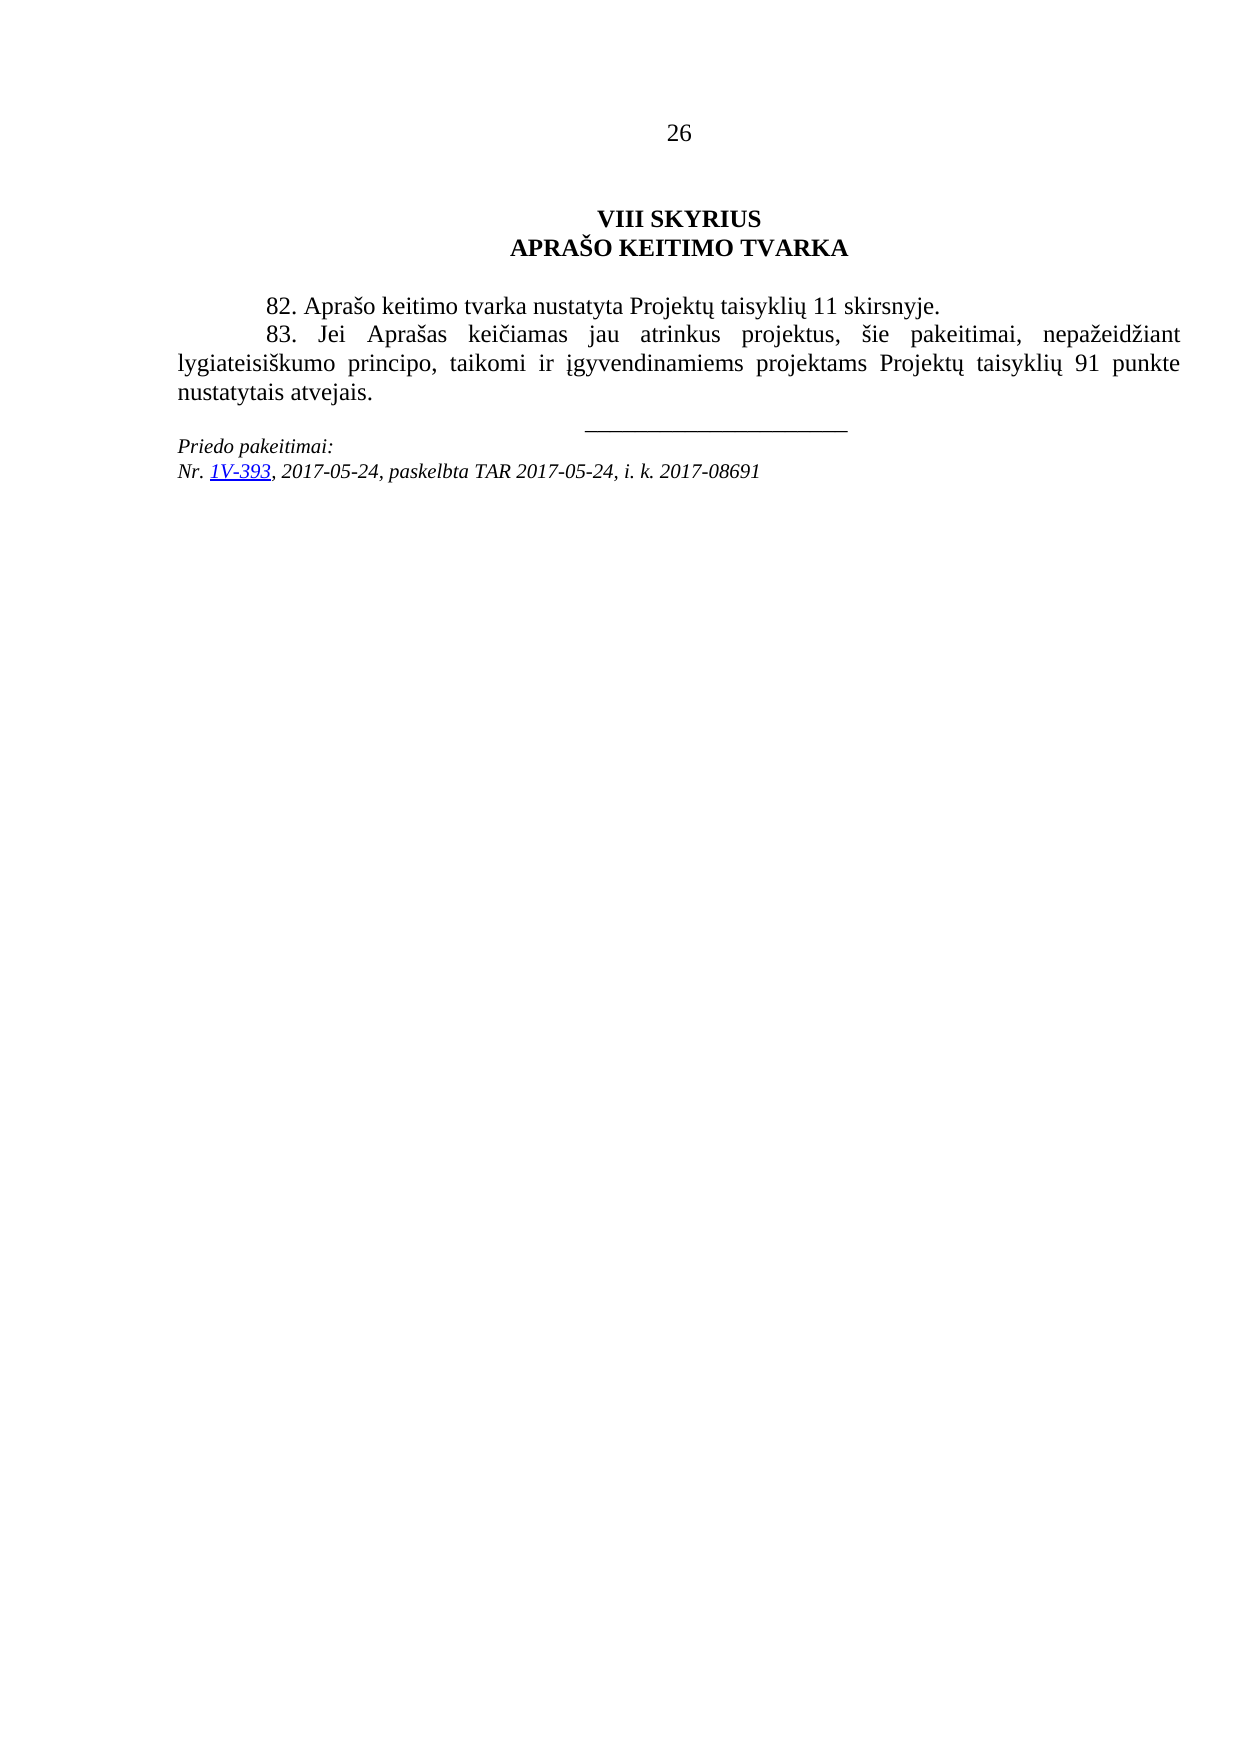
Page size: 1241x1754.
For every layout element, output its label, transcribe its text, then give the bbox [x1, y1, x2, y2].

text _____________________ [177, 406, 1181, 434]
text Priedo pakeitimai: [177, 434, 1181, 458]
text Nr. 1V-393, 2017-05-24, paskelbta TAR 2017-05-24, i. k. 2017-08691 [177, 458, 1181, 483]
text 83. Jei Aprašas keičiamas jau atrinkus projektus, šie pakeitimai, nepažeidžiant lygiateisiškumo principo, taikomi ir įgyvendinamiems projektams Projektų taisyklių 91 punkte nustatytais atvejais. [177, 319, 1181, 406]
text 82. Aprašo keitimo tvarka nustatyta Projektų taisyklių 11 skirsnyje. [177, 291, 1181, 319]
text APRAŠO KEITIMO TVARKA [177, 233, 1181, 262]
text VIII SKYRIUS [177, 204, 1181, 233]
